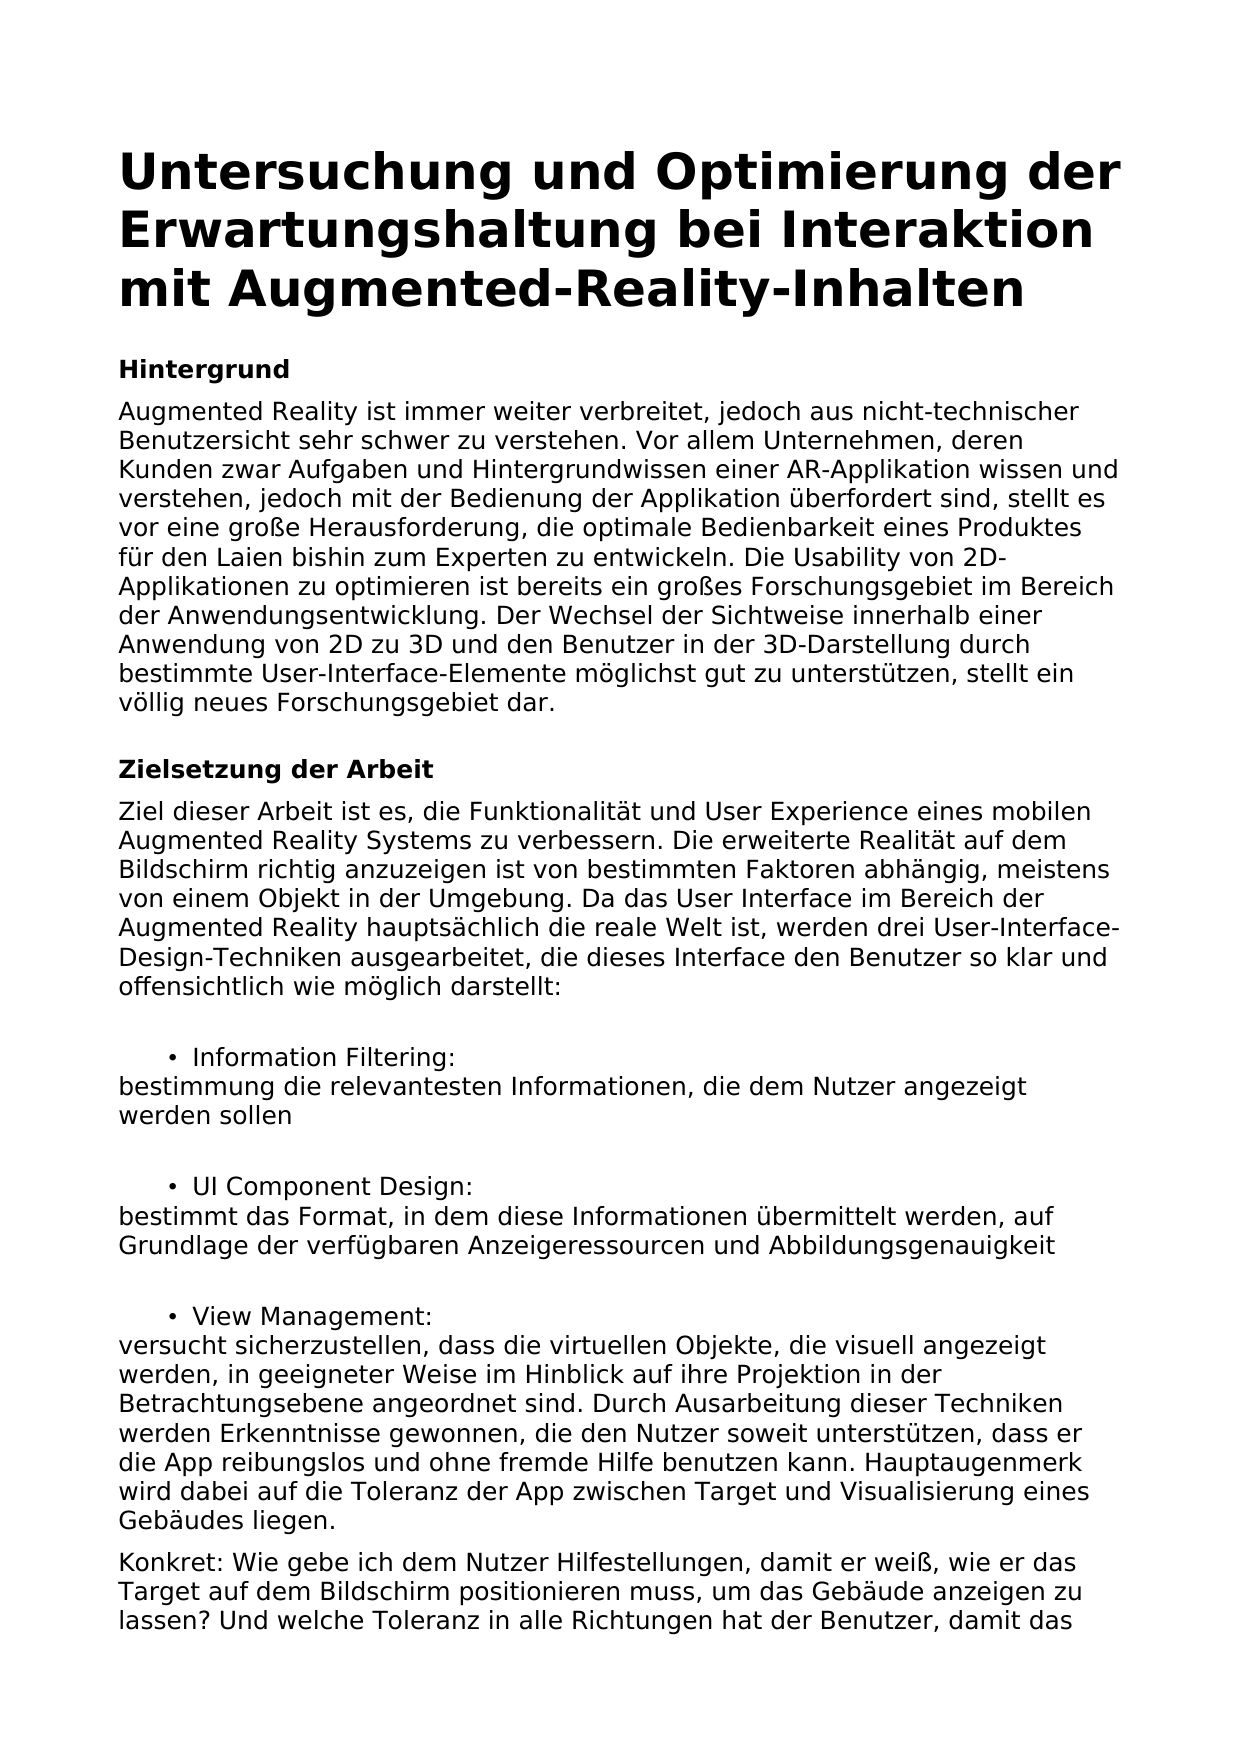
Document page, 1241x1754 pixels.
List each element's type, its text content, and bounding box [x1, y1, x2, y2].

list View Management: [177, 1302, 1122, 1331]
subtitle Untersuchung und Optimierung der Erwartungshaltung bei Interaktion mit Augmented-Reality-Inhalten [118, 143, 1122, 318]
list UI Component Design: [177, 1173, 1122, 1202]
text versucht sicherzustellen, dass die virtuellen Objekte, die visuell angezeigt werden, in geeigneter Weise im Hinblick auf ihre Projektion in der Betrachtungsebene angeordnet sind. Durch Ausarbeitung dieser Techniken werden Erkenntnisse gewonnen, die den Nutzer soweit unterstützen, dass er die App reibungslos und ohne fremde Hilfe benutzen kann. Hauptaugenmerk wird dabei auf die Toleranz der App zwischen Target und Visualisierung eines Gebäudes liegen. [118, 1331, 1122, 1535]
subtitle Zielsetzung der Arbeit [118, 755, 1122, 784]
text Augmented Reality ist immer weiter verbreitet, jedoch aus nicht-technischer Benutzersicht sehr schwer zu verstehen. Vor allem Unternehmen, deren Kunden zwar Aufgaben und Hintergrundwissen einer AR-Applikation wissen und verstehen, jedoch mit der Bedienung der Applikation überfordert sind, stellt es vor eine große Herausforderung, die optimale Bedienbarkeit eines Produktes für den Laien bishin zum Experten zu entwickeln. Die Usability von 2D-Applikationen zu optimieren ist bereits ein großes Forschungsgebiet im Bereich der Anwendungsentwicklung. Der Wechsel der Sichtweise innerhalb einer Anwendung von 2D zu 3D und den Benutzer in der 3D-Darstellung durch bestimmte User-Interface-Elemente möglichst gut zu unterstützen, stellt ein völlig neues Forschungsgebiet dar. [118, 397, 1122, 718]
text Konkret: Wie gebe ich dem Nutzer Hilfestellungen, damit er weiß, wie er das Target auf dem Bildschirm positionieren muss, um das Gebäude anzeigen zu lassen? Und welche Toleranz in alle Richtungen hat der Benutzer, damit das [118, 1548, 1122, 1635]
subtitle Hintergrund [118, 355, 1122, 384]
text Ziel dieser Arbeit ist es, die Funktionalität und User Experience eines mobilen Augmented Reality Systems zu verbessern. Die erweiterte Realität auf dem Bildschirm richtig anzuzeigen ist von bestimmten Faktoren abhängig, meistens von einem Objekt in der Umgebung. Da das User Interface im Bereich der Augmented Reality hauptsächlich die reale Welt ist, werden drei User-Interface-Design-Techniken ausgearbeitet, die dieses Interface den Benutzer so klar und offensichtlich wie möglich darstellt: [118, 797, 1122, 1001]
list Information Filtering: [177, 1043, 1122, 1072]
text bestimmt das Format, in dem diese Informationen übermittelt werden, auf Grundlage der verfügbaren Anzeigeressourcen und Abbildungsgenauigkeit [118, 1202, 1122, 1260]
text bestimmung die relevantesten Informationen, die dem Nutzer angezeigt werden sollen [118, 1072, 1122, 1131]
